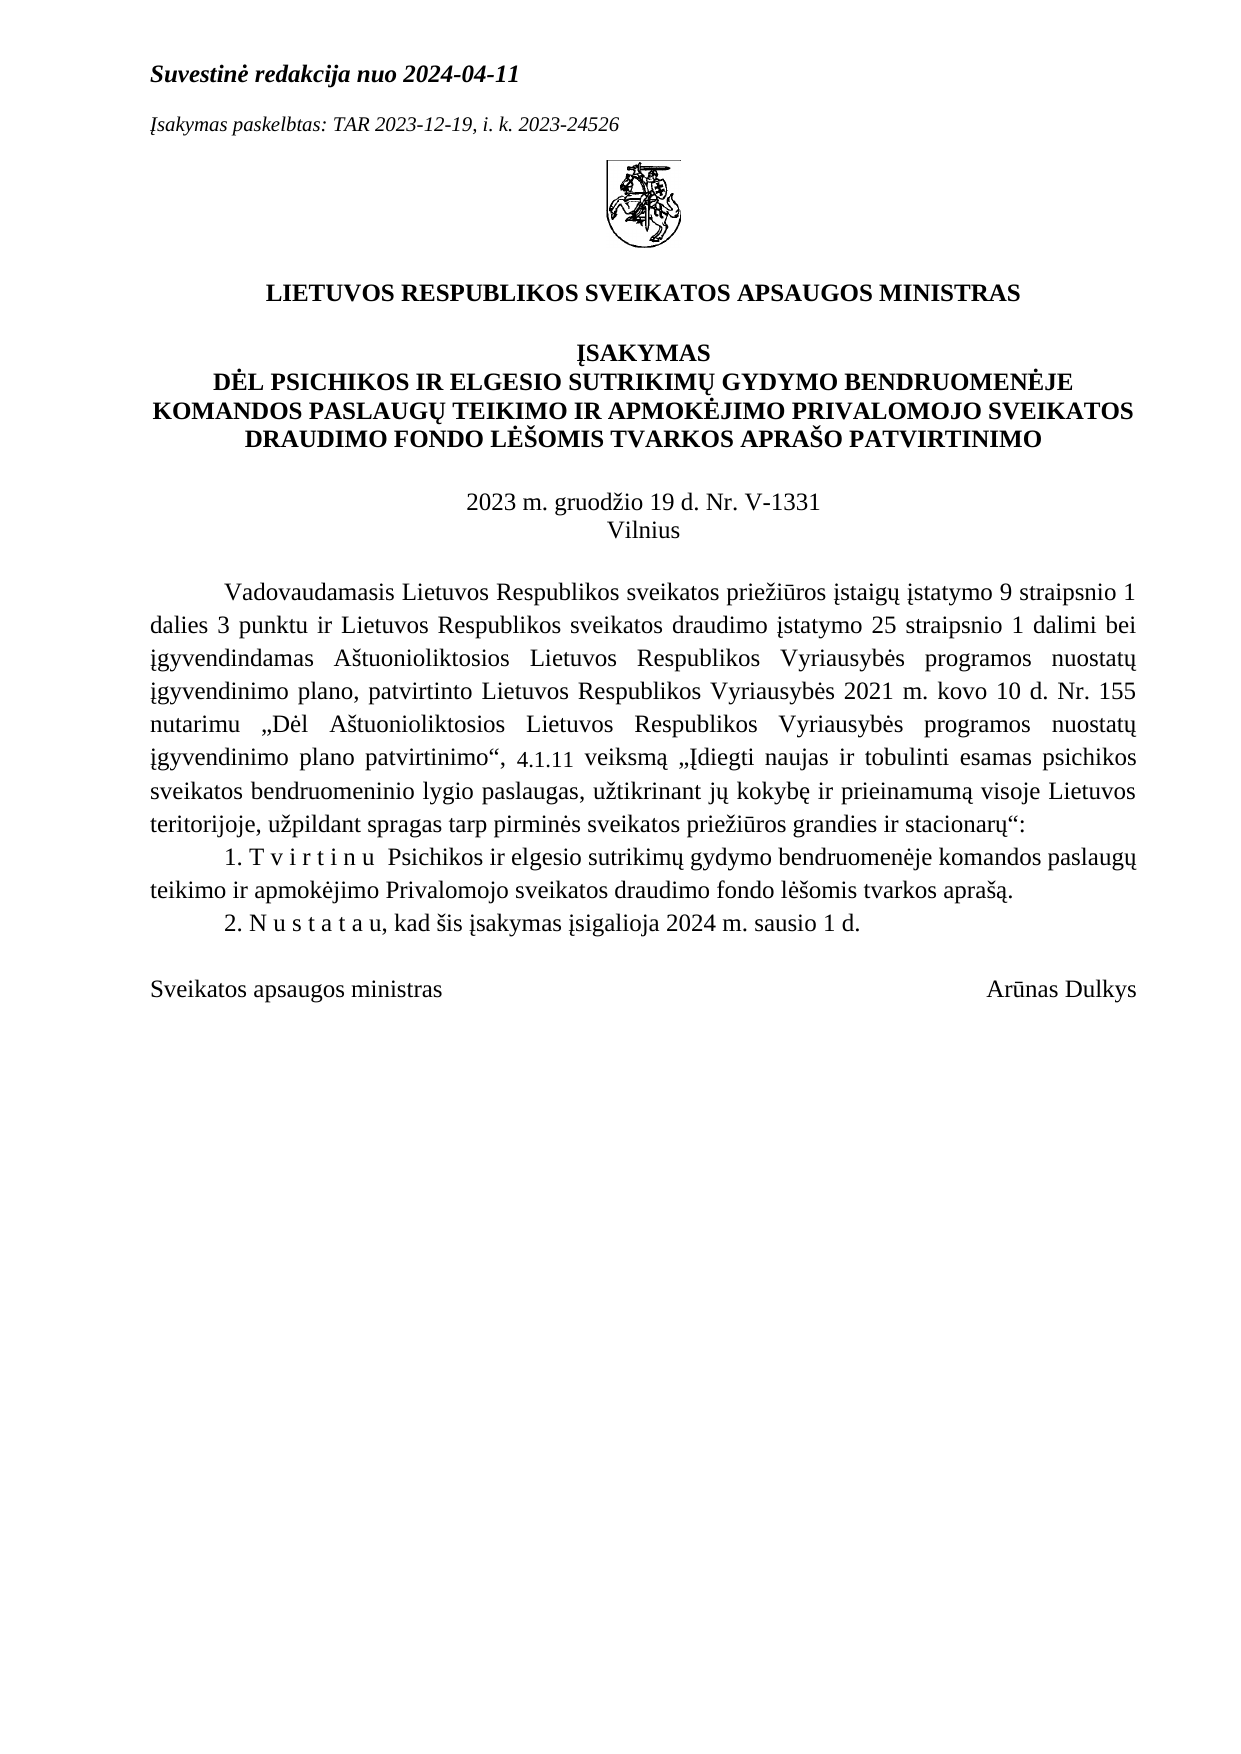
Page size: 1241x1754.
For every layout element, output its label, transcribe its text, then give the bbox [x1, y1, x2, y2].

text Sveikatos apsaugos ministras Arūnas Dulkys [150, 974, 1137, 1003]
text Vilnius [150, 516, 1137, 544]
text Įsakymas paskelbtas: TAR 2023-12-19, i. k. 2023-24526 [150, 112, 1137, 136]
text 2023 m. gruodžio 19 d. Nr. V-1331 [150, 487, 1137, 516]
text Vadovaudamasis Lietuvos Respublikos sveikatos priežiūros įstaigų įstatymo 9 straipsnio 1 dalies 3 punktu ir Lietuvos Respublikos sveikatos draudimo įstatymo 25 straipsnio 1 dalimi bei įgyvendindamas Aštuonioliktosios Lietuvos Respublikos Vyriausybės programos nuostatų įgyvendinimo plano, patvirtinto Lietuvos Respublikos Vyriausybės 2021 m. kovo 10 d. Nr. 155 nutarimu „Dėl Aštuonioliktosios Lietuvos Respublikos Vyriausybės programos nuostatų įgyvendinimo plano patvirtinimo“, 4.1.11 veiksmą „Įdiegti naujas ir tobulinti esamas psichikos sveikatos bendruomeninio lygio paslaugas, užtikrinant jų kokybę ir prieinamumą visoje Lietuvos teritorijoje, užpildant spragas tarp pirminės sveikatos priežiūros grandies ir stacionarų“: [150, 577, 1137, 838]
text 1. T v i r t i n u Psichikos ir elgesio sutrikimų gydymo bendruomenėje komandos paslaugų teikimo ir apmokėjimo Privalomojo sveikatos draudimo fondo lėšomis tvarkos aprašą. [150, 842, 1137, 904]
text ĮSAKYMAS [150, 337, 1137, 367]
text DĖL PSICHIKOS IR ELGESIO SUTRIKIMŲ GYDYMO BENDRUOMENĖJE KOMANDOS PASLAUGŲ TEIKIMO IR APMOKĖJIMO PRIVALOMOJO SVEIKATOS DRAUDIMO FONDO LĖŠOMIS TVARKOS APRAŠO PATVIRTINIMO [150, 367, 1137, 453]
text LIETUVOS RESPUBLIKOS SVEIKATOS APSAUGOS MINISTRAS [150, 277, 1137, 307]
text Suvestinė redakcija nuo 2024-04-11 [150, 59, 1137, 88]
text 2. N u s t a t a u, kad šis įsakymas įsigalioja 2024 m. sausio 1 d. [150, 908, 1137, 937]
